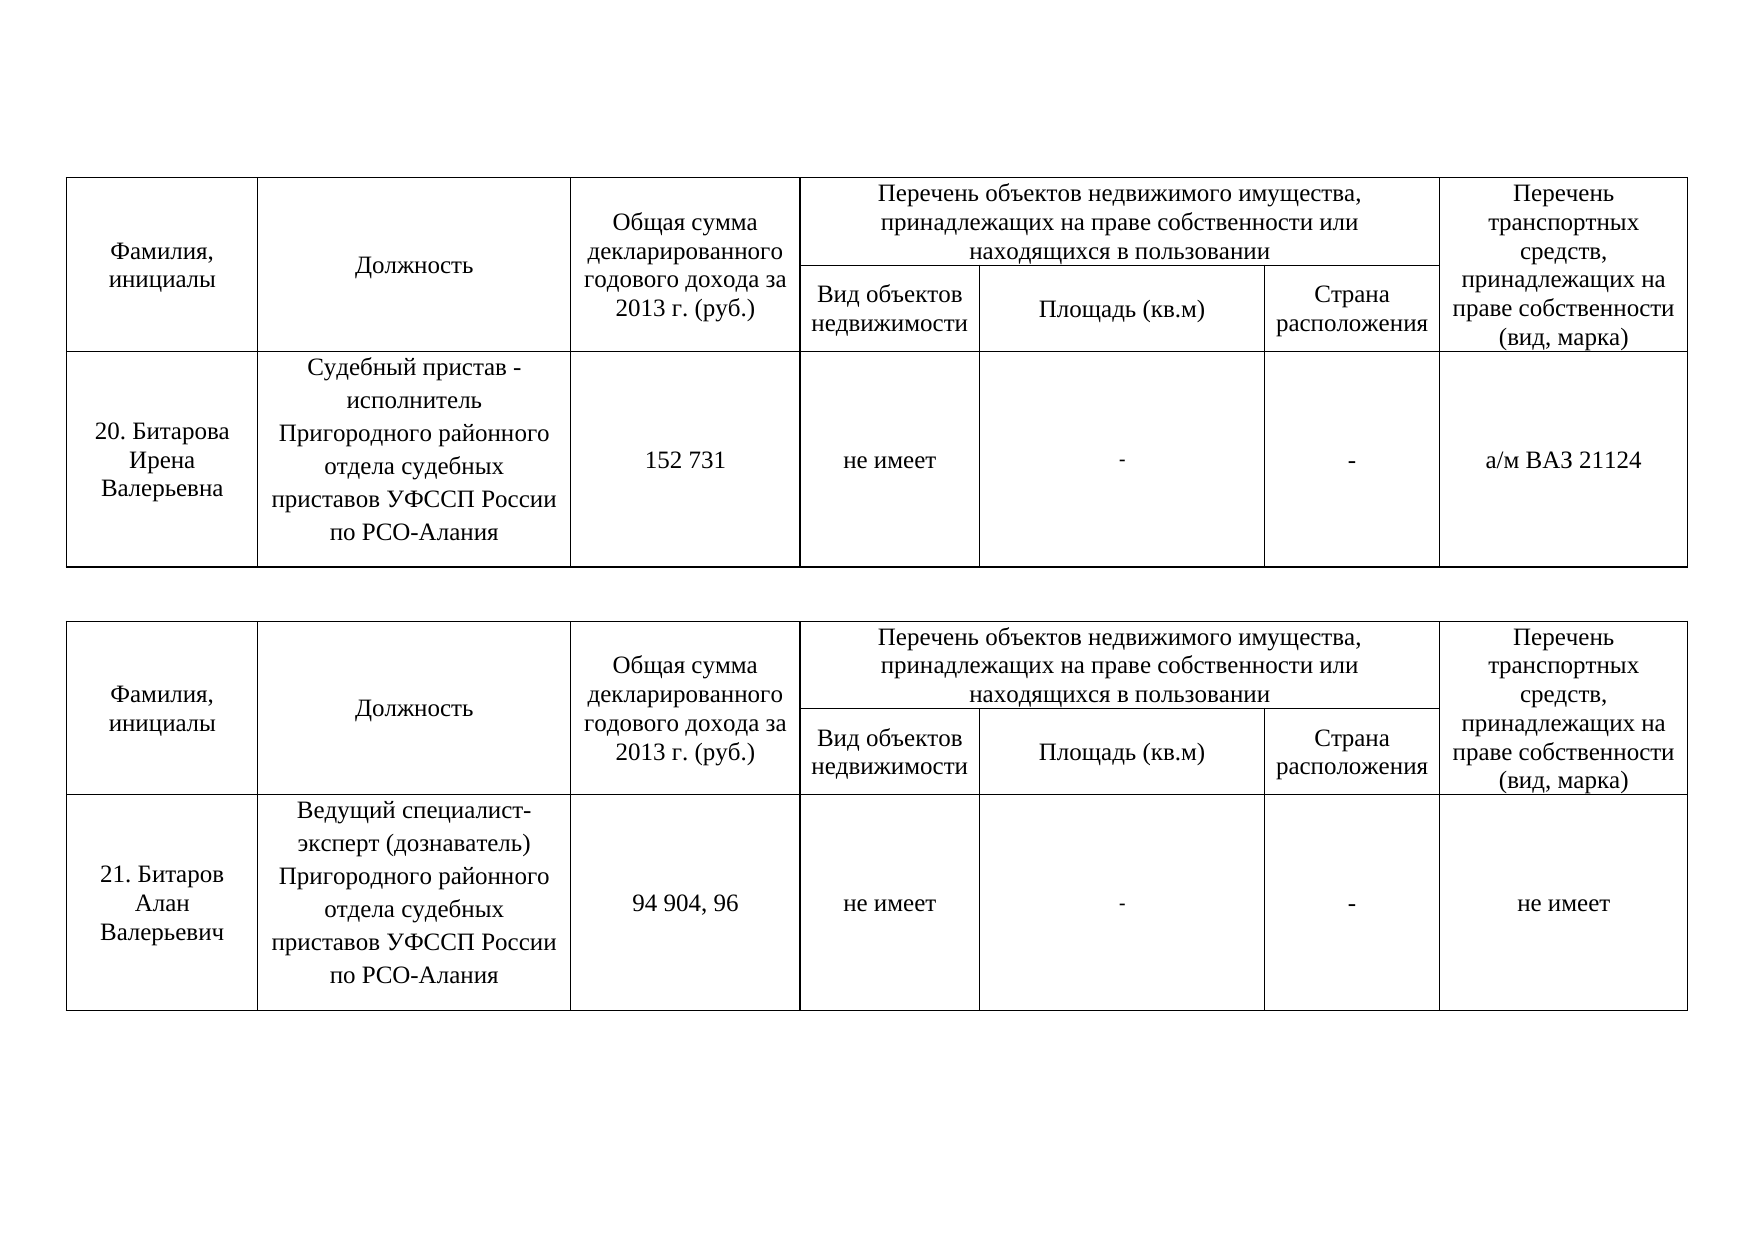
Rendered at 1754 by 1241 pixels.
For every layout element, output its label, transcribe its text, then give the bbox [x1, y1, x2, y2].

table_cell не имеет [1440, 795, 1687, 1010]
table_header Должность [258, 178, 570, 351]
table_cell Страна расположения [1265, 266, 1439, 351]
table_cell не имеет [801, 352, 979, 566]
table_cell Вид объектов недвижимости [801, 709, 979, 794]
table_cell Вид объектов недвижимости [801, 266, 979, 351]
table_cell - [980, 795, 1264, 1010]
table_header Перечень транспортных средств, принадлежащих на праве собственности (вид, марка) [1440, 178, 1687, 351]
table_header Общая сумма декларированного годового дохода за 2013 г. (руб.) [571, 622, 799, 794]
table_cell - [980, 352, 1264, 566]
table_header Перечень объектов недвижимого имущества, принадлежащих на праве собственности или находящихся в пользовании [801, 622, 1439, 708]
table_header Общая сумма декларированного годового дохода за 2013 г. (руб.) [571, 178, 799, 351]
table_cell 152 731 [571, 352, 799, 566]
table_cell 21. Битаров алан Валерьевич [67, 795, 257, 1010]
table_header Фамилия, инициалы [67, 178, 257, 351]
table_cell - [1265, 795, 1439, 1010]
table_header Перечень транспортных средств, принадлежащих на праве собственности (вид, марка) [1440, 622, 1687, 794]
table_cell не имеет [801, 795, 979, 1010]
table_cell Ведущий специалист-эксперт (дознаватель) Пригородного районного отдела судебных приставов УФССП России по РСО-Алания [258, 795, 570, 1010]
table_cell 20. Битарова ирена Валерьевна [67, 352, 257, 566]
table_cell Судебный пристав - исполнитель Пригородного районного отдела судебных приставов УФССП России по РСО-Алания [258, 352, 570, 566]
table_cell Страна расположения [1265, 709, 1439, 794]
table_cell а/м ВАЗ 21124 [1440, 352, 1687, 566]
table_header Должность [258, 622, 570, 794]
table_cell Площадь (кв.м) [980, 709, 1264, 794]
table_header Перечень объектов недвижимого имущества, принадлежащих на праве собственности или находящихся в пользовании [801, 178, 1439, 264]
table_header Фамилия, инициалы [67, 622, 257, 794]
table_cell 94 904, 96 [571, 795, 799, 1010]
table_cell - [1265, 352, 1439, 566]
table_cell Площадь (кв.м) [980, 266, 1264, 351]
